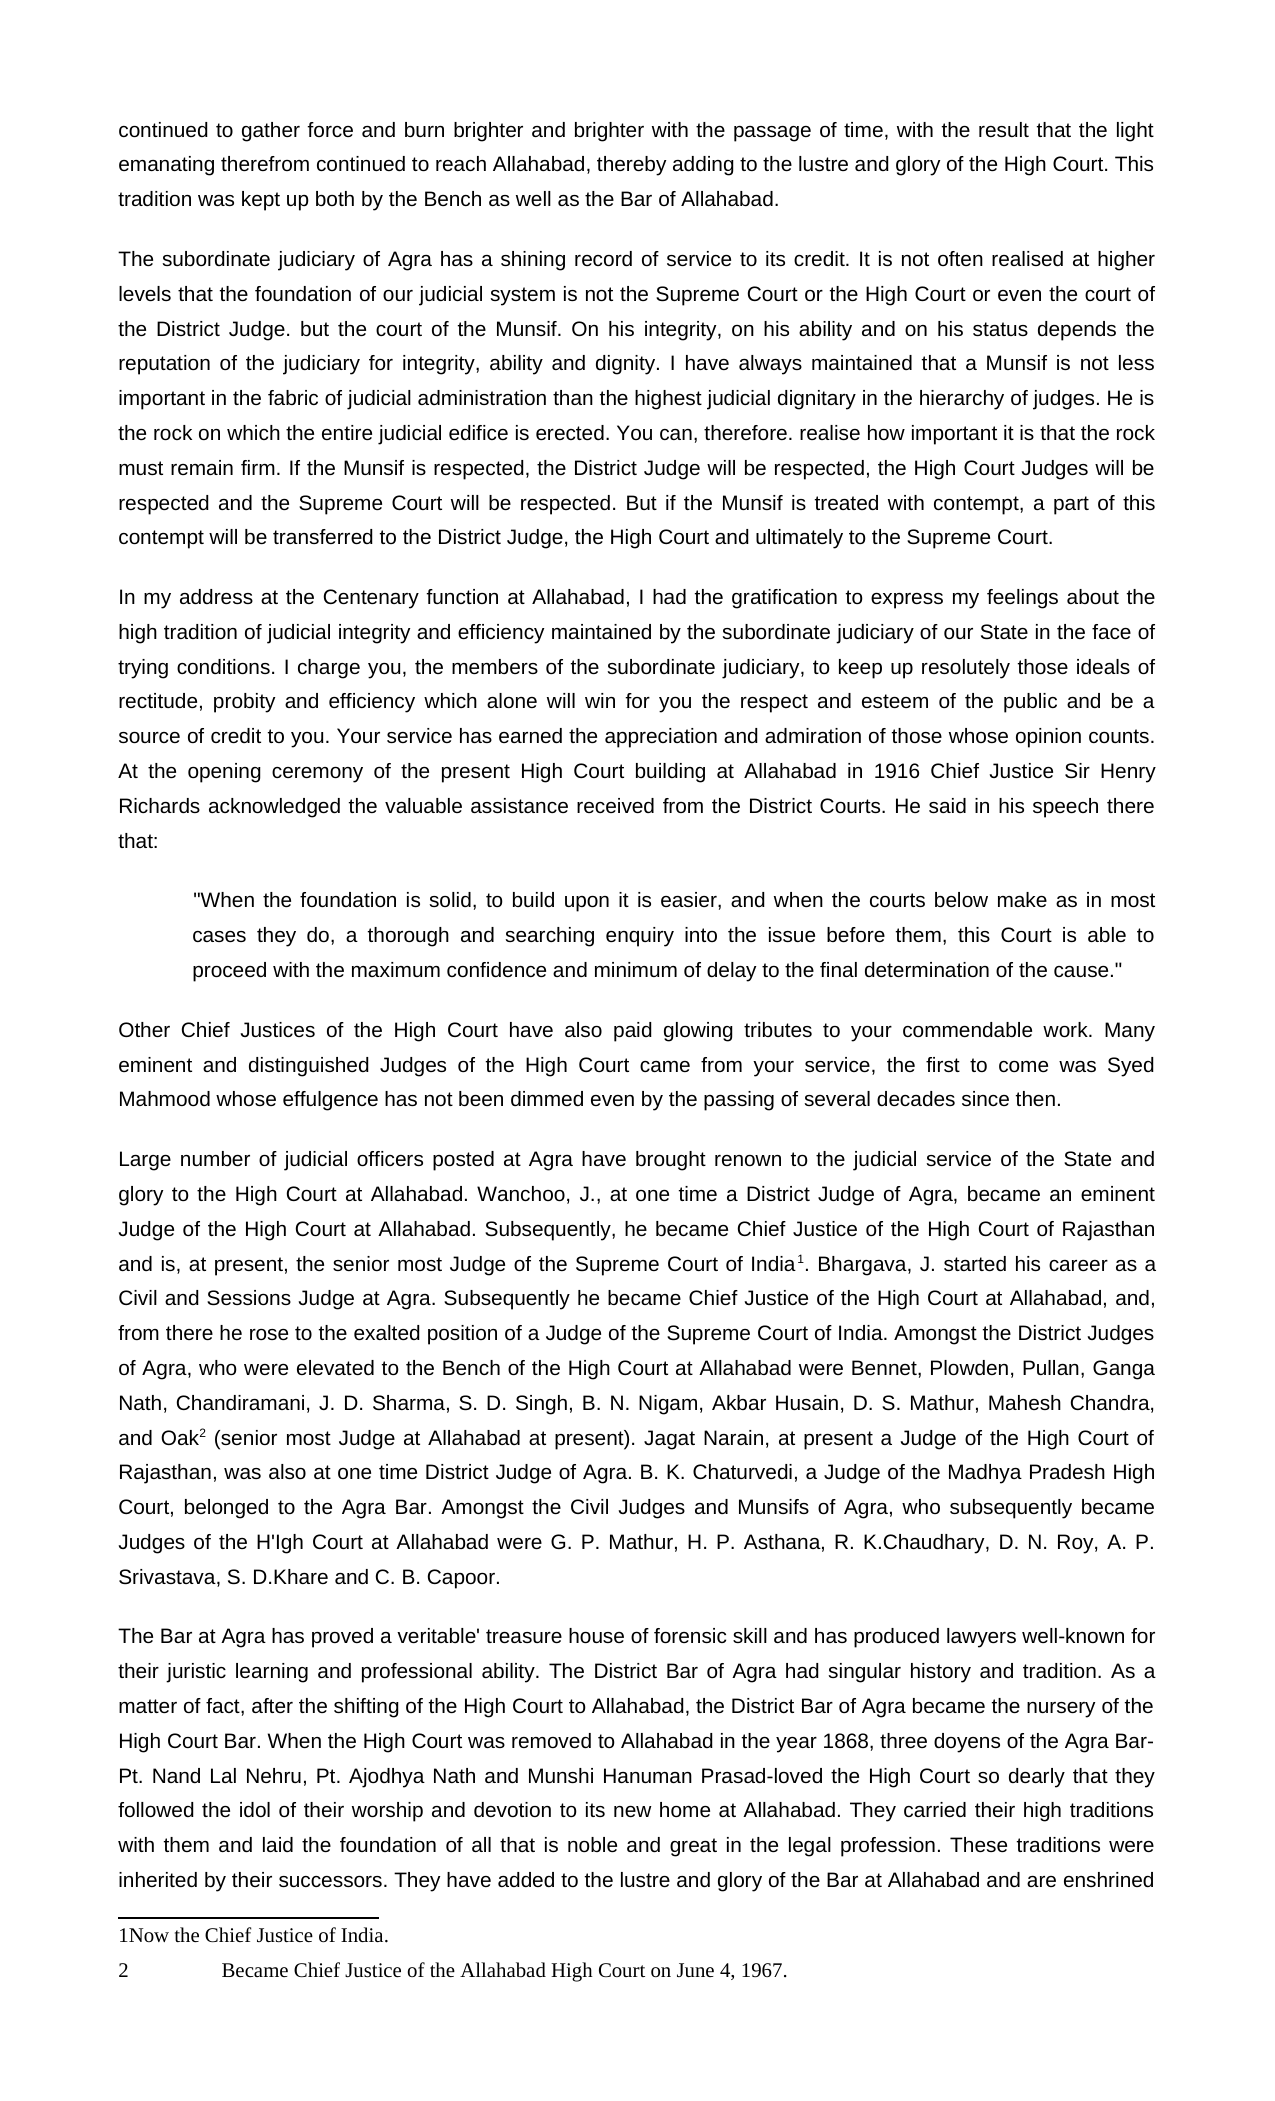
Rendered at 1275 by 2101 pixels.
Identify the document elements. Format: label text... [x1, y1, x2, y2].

text "When the foundation is solid, to build upon it is easier, and when the courts below make as in most cases they do, a thorough and searching enquiry into the issue before them, this Court is able to proceed with the maximum confidence and minimum of delay to the final determination of the cause." [192, 889, 1157, 982]
text Now the Chief Justice of India. [118, 1924, 1157, 1947]
text In my address at the Centenary function at Allahabad, I had the gratification to express my feelings about the high tradition of judicial integrity and efficiency maintained by the subordinate judiciary of our State in the face of trying conditions. I charge you, the members of the subordinate judiciary, to keep up resolutely those ideals of rectitude, probity and efficiency which alone will win for you the respect and esteem of the public and be a source of credit to you. Your service has earned the appreciation and admiration of those whose opinion counts. At the opening ceremony of the present High Court building at Allahabad in 1916 Chief Justice Sir Henry Richards acknowledged the valuable assistance received from the District Courts. He said in his speech there that: [118, 586, 1157, 852]
text Other Chief Justices of the High Court have also paid glowing tributes to your commendable work. Many eminent and distinguished Judges of the High Court came from your service, the first to come was Syed Mahmood whose effulgence has not been dimmed even by the passing of several decades since then. [118, 1018, 1157, 1111]
text continued to gather force and burn brighter and brighter with the passage of time, with the result that the light emanating therefrom continued to reach Allahabad, thereby adding to the lustre and glory of the High Court. This tradition was kept up both by the Bench as well as the Bar of Allahabad. [118, 118, 1157, 211]
text Large number of judicial officers posted at Agra have brought renown to the judicial service of the State and glory to the High Court at Allahabad. Wanchoo, J., at one time a District Judge of Agra, became an eminent Judge of the High Court at Allahabad. Subsequently, he became Chief Justice of the High Court of Rajasthan and is, at present, the senior most Judge of the Supreme Court of India. Bhargava, J. started his career as a Civil and Sessions Judge at Agra. Subsequently he became Chief Justice of the High Court at Allahabad, and, from there he rose to the exalted position of a Judge of the Supreme Court of India. Amongst the District Judges of Agra, who were elevated to the Bench of the High Court at Allahabad were Bennet, Plowden, Pullan, Ganga Nath, Chandiramani, J. D. Sharma, S. D. Singh, B. N. Nigam, Akbar Husain, D. S. Mathur, Mahesh Chandra, and Oak (senior most Judge at Allahabad at present). Jagat Narain, at present a Judge of the High Court of Rajasthan, was also at one time District Judge of Agra. B. K. Chaturvedi, a Judge of the Madhya Pradesh High Court, belonged to the Agra Bar. Amongst the Civil Judges and Munsifs of Agra, who subsequently became Judges of the H'Igh Court at Allahabad were G. P. Mathur, H. P. Asthana, R. K.Chaudhary, D. N. Roy, A. P. Srivastava, S. D.Khare and C. B. Capoor. [118, 1148, 1157, 1588]
text The Bar at Agra has proved a veritable' treasure house of forensic skill and has produced lawyers well-known for their juristic learning and professional ability. The District Bar of Agra had singular history and tradition. As a matter of fact, after the shifting of the High Court to Allahabad, the District Bar of Agra became the nursery of the High Court Bar. When the High Court was removed to Allahabad in the year 1868, three doyens of the Agra Bar-Pt. Nand Lal Nehru, Pt. Ajodhya Nath and Munshi Hanuman Prasad-loved the High Court so dearly that they followed the idol of their worship and devotion to its new home at Allahabad. They carried their high traditions with them and laid the foundation of all that is noble and great in the legal profession. These traditions were inherited by their successors. They have added to the lustre and glory of the Bar at Allahabad and are enshrined [118, 1625, 1157, 1892]
text Became Chief Justice of the Allahabad High Court on June 4, 1967. [118, 1959, 1157, 1982]
text The subordinate judiciary of Agra has a shining record of service to its credit. It is not often realised at higher levels that the foundation of our judicial system is not the Supreme Court or the High Court or even the court of the District Judge. but the court of the Munsif. On his integrity, on his ability and on his status depends the reputation of the judiciary for integrity, ability and dignity. I have always maintained that a Munsif is not less important in the fabric of judicial administration than the highest judicial dignitary in the hierarchy of judges. He is the rock on which the entire judicial edifice is erected. You can, therefore. realise how important it is that the rock must remain firm. If the Munsif is respected, the District Judge will be respected, the High Court Judges will be respected and the Supreme Court will be respected. But if the Munsif is treated with contempt, a part of this contempt will be transferred to the District Judge, the High Court and ultimately to the Supreme Court. [118, 247, 1157, 549]
